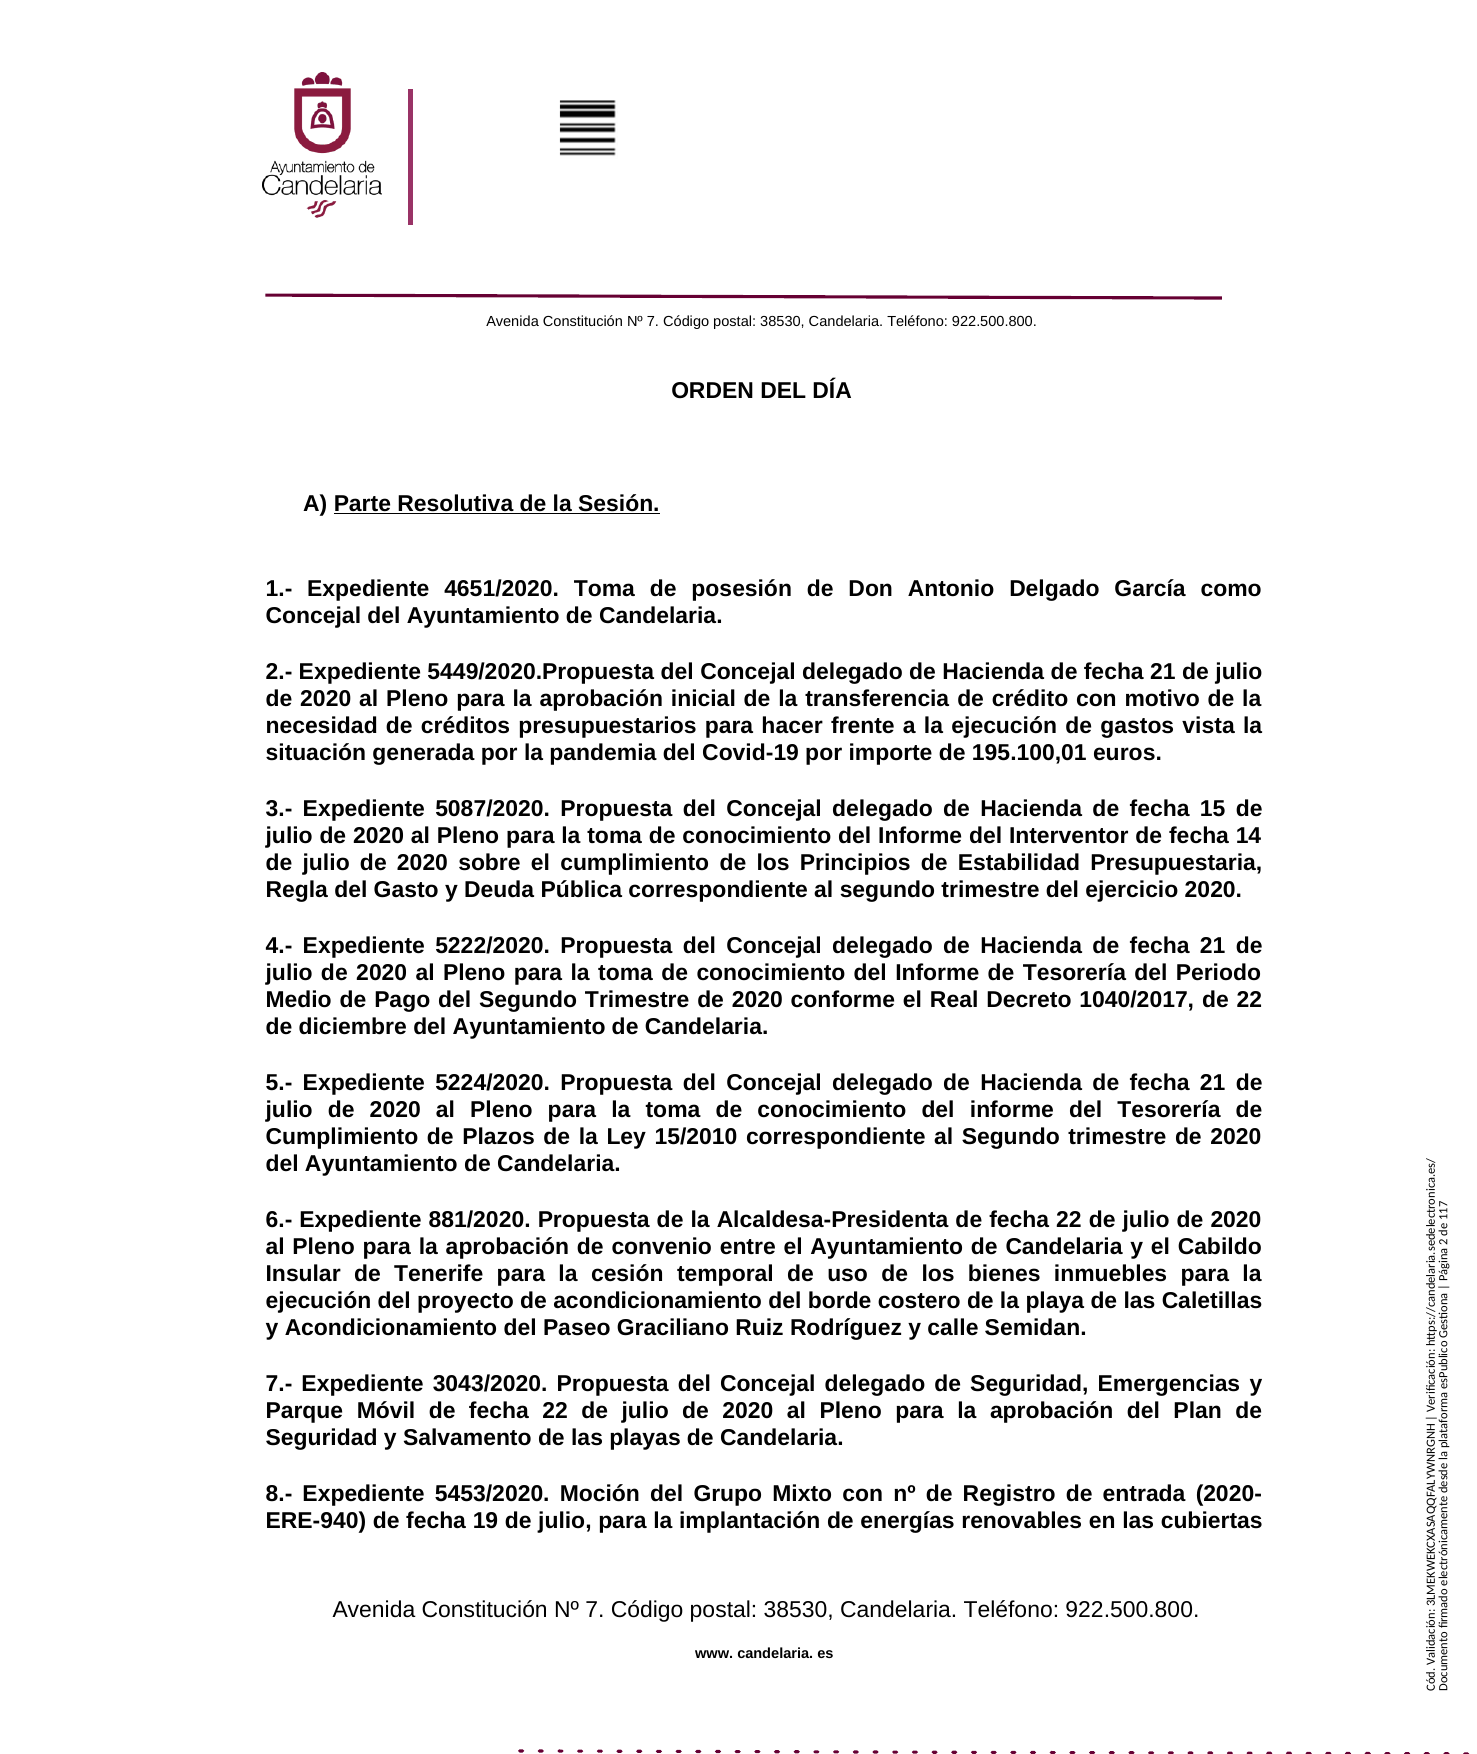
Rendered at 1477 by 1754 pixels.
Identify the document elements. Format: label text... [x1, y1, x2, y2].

text 8.- Expediente 5453/2020. Moción del Grupo Mixto con nº de Registro de entrada (2020-ERE-940) de fecha 19 de julio, para la implantación de energías renovables en las cubiertas [265, 1479, 1263, 1533]
text 2.- Expediente 5449/2020.Propuesta del Concejal delegado de Hacienda de fecha 21 de julio de 2020 al Pleno para la aprobación inicial de la transferencia de crédito con motivo de la necesidad de créditos presupuestarios para hacer frente a la ejecución de gastos vista la situación generada por la pandemia del Covid-19 por importe de 195.100,01 euros. [265, 658, 1263, 765]
text 3.- Expediente 5087/2020. Propuesta del Concejal delegado de Hacienda de fecha 15 de julio de 2020 al Pleno para la toma de conocimiento del Informe del Interventor de fecha 14 de julio de 2020 sobre el cumplimiento de los Principios de Estabilidad Presupuestaria, Regla del Gasto y Deuda Pública correspondiente al segundo trimestre del ejercicio 2020. [265, 794, 1263, 902]
text 1.- Expediente 4651/2020. Toma de posesión de Don Antonio Delgado García como Concejal del Ayuntamiento de Candelaria. [265, 575, 1263, 628]
text 5.- Expediente 5224/2020. Propuesta del Concejal delegado de Hacienda de fecha 21 de julio de 2020 al Pleno para la toma de conocimiento del informe del Tesorería de Cumplimiento de Plazos de la Ley 15/2010 correspondiente al Segundo trimestre de 2020 del Ayuntamiento de Candelaria. [265, 1068, 1263, 1176]
text 7.- Expediente 3043/2020. Propuesta del Concejal delegado de Seguridad, Emergencias y Parque Móvil de fecha 22 de julio de 2020 al Pleno para la aprobación del Plan de Seguridad y Salvamento de las playas de Candelaria. [265, 1369, 1263, 1450]
subtitle ORDEN DEL DÍA [266, 377, 1263, 403]
text Avenida Constitución Nº 7. Código postal: 38530, Candelaria. Teléfono: 922.500.800. [265, 313, 1262, 330]
text 4.- Expediente 5222/2020. Propuesta del Concejal delegado de Hacienda de fecha 21 de julio de 2020 al Pleno para la toma de conocimiento del Informe de Tesorería del Periodo Medio de Pago del Segundo Trimestre de 2020 conforme el Real Decreto 1040/2017, de 22 de diciembre del Ayuntamiento de Candelaria. [265, 932, 1263, 1039]
text A) Parte Resolutiva de la Sesión. [303, 490, 1269, 517]
text 6.- Expediente 881/2020. Propuesta de la Alcaldesa-Presidenta de fecha 22 de julio de 2020 al Pleno para la aprobación de convenio entre el Ayuntamiento de Candelaria y el Cabildo Insular de Tenerife para la cesión temporal de uso de los bienes inmuebles para la ejecución del proyecto de acondicionamiento del borde costero de la playa de las Caletillas y Acondicionamiento del Paseo Graciliano Ruiz Rodríguez y calle Semidan. [265, 1206, 1263, 1340]
